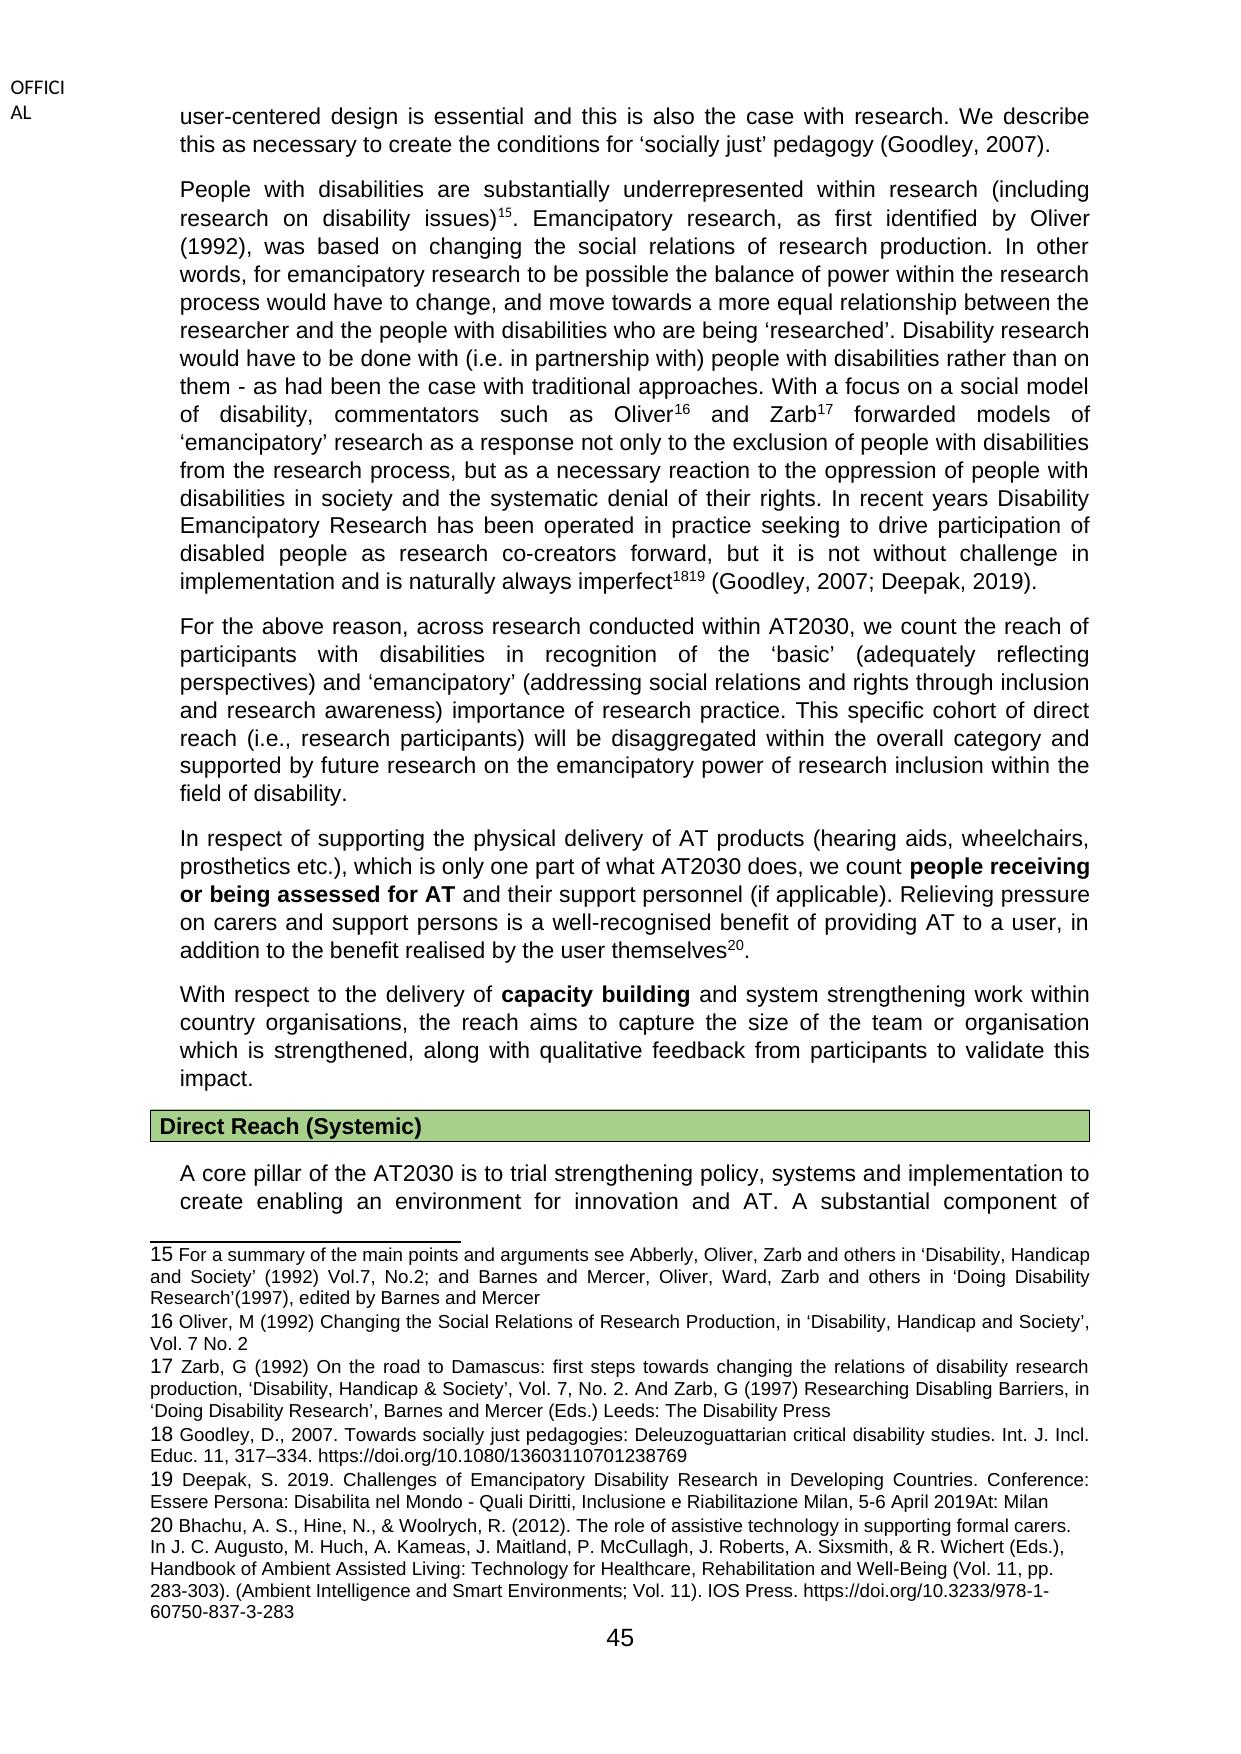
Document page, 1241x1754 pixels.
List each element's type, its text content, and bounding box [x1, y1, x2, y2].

text With respect to the delivery of capacity building and system strengthening work within country organisations, the reach aims to capture the size of the team or organisation which is strengthened, along with qualitative feedback from participants to validate this impact. [179, 981, 1090, 1091]
text Direct Reach (Systemic) [151, 1111, 1089, 1141]
text For a summary of the main points and arguments see Abberly, Oliver, Zarb and others in ‘Disability, Handicap and Society’ (1992) Vol.7, No.2; and Barnes and Mercer, Oliver, Ward, Zarb and others in ‘Doing Disability Research’(1997), edited by Barnes and Mercer [150, 1242, 1090, 1309]
text Zarb, G (1992) On the road to Damascus: first steps towards changing the relations of disability research production, ‘Disability, Handicap & Society’, Vol. 7, No. 2. And Zarb, G (1997) Researching Disabling Barriers, in ‘Doing Disability Research’, Barnes and Mercer (Eds.) Leeds: The Disability Press [150, 1354, 1090, 1421]
text Goodley, D., 2007. Towards socially just pedagogies: Deleuzoguattarian critical disability studies. Int. J. Incl. Educ. 11, 317–334. https://doi.org/10.1080/13603110701238769 [150, 1421, 1090, 1467]
text Deepak, S. 2019. Challenges of Emancipatory Disability Research in Developing Countries. Conference: Essere Persona: Disabilita nel Mondo - Quali Diritti, Inclusione e Riabilitazione Milan, 5-6 April 2019At: Milan [150, 1467, 1090, 1512]
text In respect of supporting the physical delivery of AT products (hearing aids, wheelchairs, prosthetics etc.), which is only one part of what AT2030 does, we count people receiving or being assessed for AT and their support personnel (if applicable). Relieving pressure on carers and support persons is a well-recognised benefit of providing AT to a user, in addition to the benefit realised by the user themselves. [179, 825, 1090, 963]
text A core pillar of the AT2030 is to trial strengthening policy, systems and implementation to create enabling an environment for innovation and AT. A substantial component of [179, 1160, 1090, 1215]
text Oliver, M (1992) Changing the Social Relations of Research Production, in ‘Disability, Handicap and Society’, Vol. 7 No. 2 [150, 1309, 1090, 1354]
text Bhachu, A. S., Hine, N., & Woolrych, R. (2012). The role of assistive technology in supporting formal carers. In J. C. Augusto, M. Huch, A. Kameas, J. Maitland, P. McCullagh, J. Roberts, A. Sixsmith, & R. Wichert (Eds.), Handbook of Ambient Assisted Living: Technology for Healthcare, Rehabilitation and Well-Being (Vol. 11, pp. 283-303). (Ambient Intelligence and Smart Environments; Vol. 11). IOS Press. https://doi.org/10.3233/978-1-60750-837-3-283 [150, 1512, 1090, 1623]
text user-centered design is essential and this is also the case with research. We describe this as necessary to create the conditions for ‘socially just’ pedagogy (Goodley, 2007). [179, 103, 1090, 158]
text People with disabilities are substantially underrepresented within research (including research on disability issues). Emancipatory research, as first identified by Oliver (1992), was based on changing the social relations of research production. In other words, for emancipatory research to be possible the balance of power within the research process would have to change, and move towards a more equal relationship between the researcher and the people with disabilities who are being ‘researched’. Disability research would have to be done with (i.e. in partnership with) people with disabilities rather than on them - as had been the case with traditional approaches. With a focus on a social model of disability, commentators such as Oliver and Zarb forwarded models of ‘emancipatory’ research as a response not only to the exclusion of people with disabilities from the research process, but as a necessary reaction to the oppression of people with disabilities in society and the systematic denial of their rights. In recent years Disability Emancipatory Research has been operated in practice seeking to drive participation of disabled people as research co-creators forward, but it is not without challenge in implementation and is naturally always imperfect (Goodley, 2007; Deepak, 2019). [179, 176, 1090, 595]
text For the above reason, across research conducted within AT2030, we count the reach of participants with disabilities in recognition of the ‘basic’ (adequately reflecting perspectives) and ‘emancipatory’ (addressing social relations and rights through inclusion and research awareness) importance of research practice. This specific cohort of direct reach (i.e., research participants) will be disaggregated within the overall category and supported by future research on the emancipatory power of research inclusion within the field of disability. [179, 613, 1090, 807]
